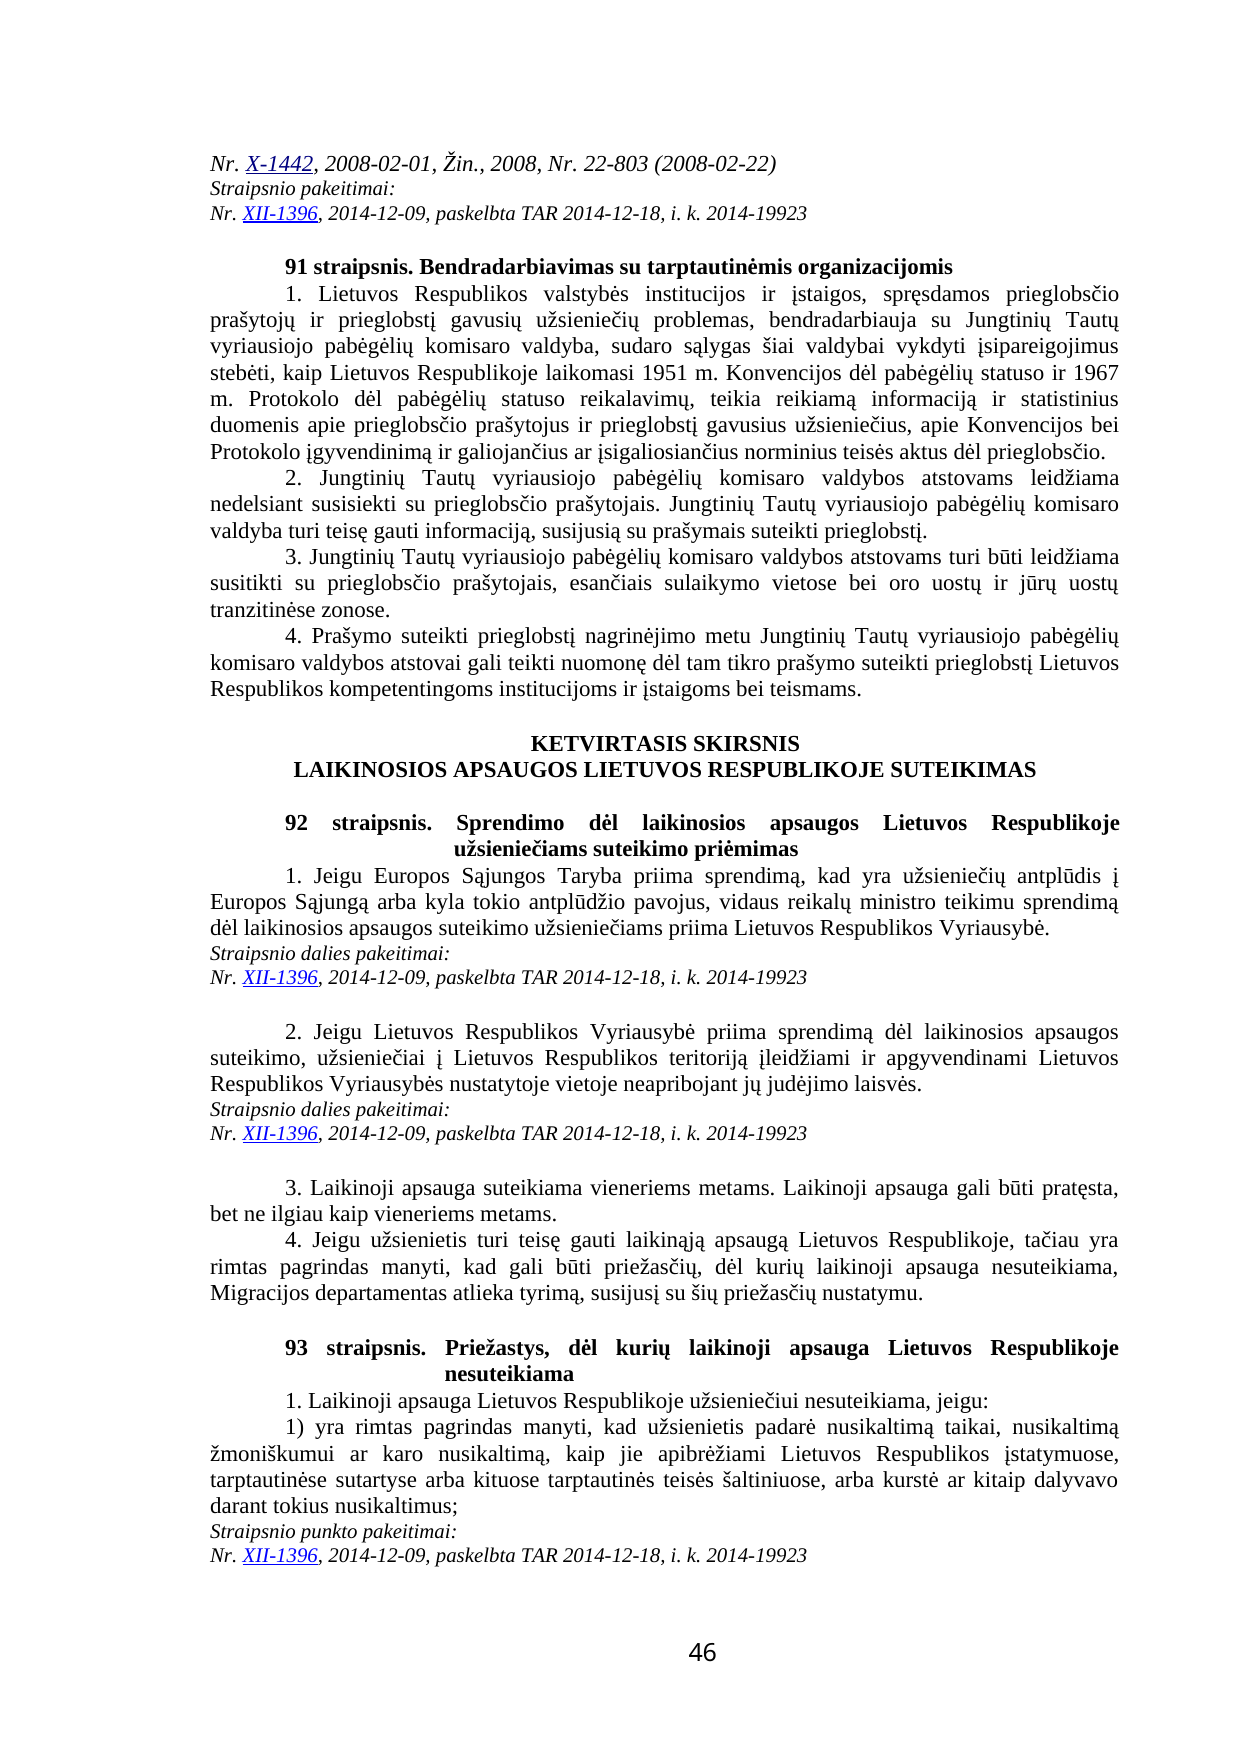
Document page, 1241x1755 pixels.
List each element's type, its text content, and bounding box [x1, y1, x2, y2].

text Straipsnio dalies pakeitimai: [210, 1097, 1120, 1121]
text 92 straipsnis. Sprendimo dėl laikinosios apsaugos Lietuvos Respublikoje užsieniečiams suteikimo priėmimas [285, 809, 1120, 862]
text 1. Jeigu Europos Sąjungos Taryba priima sprendimą, kad yra užsieniečių antplūdis į Europos Sąjungą arba kyla tokio antplūdžio pavojus, vidaus reikalų ministro teikimu sprendimą dėl laikinosios apsaugos suteikimo užsieniečiams priima Lietuvos Respublikos Vyriausybė. [210, 862, 1120, 941]
text Nr. XII-1396, 2014-12-09, paskelbta TAR 2014-12-18, i. k. 2014-19923 [210, 200, 1120, 224]
text 4. Jeigu užsienietis turi teisę gauti laikinąją apsaugą Lietuvos Respublikoje, tačiau yra rimtas pagrindas manyti, kad gali būti priežasčių, dėl kurių laikinoji apsauga nesuteikiama, Migracijos departamentas atlieka tyrimą, susijusį su šių priežasčių nustatymu. [210, 1226, 1120, 1305]
text LAIKINOSIOS APSAUGOS LIETUVOS RESPUBLIKOJE SUTEIKIMAS [210, 756, 1120, 783]
text Straipsnio dalies pakeitimai: [210, 941, 1120, 965]
text Nr. XII-1396, 2014-12-09, paskelbta TAR 2014-12-18, i. k. 2014-19923 [210, 1121, 1120, 1145]
text 3. Jungtinių Tautų vyriausiojo pabėgėlių komisaro valdybos atstovams turi būti leidžiama susitikti su prieglobsčio prašytojais, esančiais sulaikymo vietose bei oro uostų ir jūrų uostų tranzitinėse zonose. [210, 543, 1120, 622]
text Straipsnio pakeitimai: [210, 176, 1120, 200]
text 1) yra rimtas pagrindas manyti, kad užsienietis padarė nusikaltimą taikai, nusikaltimą žmoniškumui ar karo nusikaltimą, kaip jie apibrėžiami Lietuvos Respublikos įstatymuose, tarptautinėse sutartyse arba kituose tarptautinės teisės šaltiniuose, arba kurstė ar kitaip dalyvavo darant tokius nusikaltimus; [210, 1413, 1120, 1519]
text 2. Jeigu Lietuvos Respublikos Vyriausybė priima sprendimą dėl laikinosios apsaugos suteikimo, užsieniečiai į Lietuvos Respublikos teritoriją įleidžiami ir apgyvendinami Lietuvos Respublikos Vyriausybės nustatytoje vietoje neapribojant jų judėjimo laisvės. [210, 1018, 1120, 1097]
text Nr. XII-1396, 2014-12-09, paskelbta TAR 2014-12-18, i. k. 2014-19923 [210, 1543, 1120, 1567]
text Nr. XII-1396, 2014-12-09, paskelbta TAR 2014-12-18, i. k. 2014-19923 [210, 965, 1120, 989]
text 93 straipsnis. Priežastys, dėl kurių laikinoji apsauga Lietuvos Respublikoje nesuteikiama [285, 1334, 1120, 1387]
text Straipsnio punkto pakeitimai: [210, 1519, 1120, 1543]
text 1. Laikinoji apsauga Lietuvos Respublikoje užsieniečiui nesuteikiama, jeigu: [210, 1387, 1120, 1413]
text 1. Lietuvos Respublikos valstybės institucijos ir įstaigos, spręsdamos prieglobsčio prašytojų ir prieglobstį gavusių užsieniečių problemas, bendradarbiauja su Jungtinių Tautų vyriausiojo pabėgėlių komisaro valdyba, sudaro sąlygas šiai valdybai vykdyti įsipareigojimus stebėti, kaip Lietuvos Respublikoje laikomasi 1951 m. Konvencijos dėl pabėgėlių statuso ir 1967 m. Protokolo dėl pabėgėlių statuso reikalavimų, teikia reikiamą informaciją ir statistinius duomenis apie prieglobsčio prašytojus ir prieglobstį gavusius užsieniečius, apie Konvencijos bei Protokolo įgyvendinimą ir galiojančius ar įsigaliosiančius norminius teisės aktus dėl prieglobsčio. [210, 279, 1120, 464]
text 3. Laikinoji apsauga suteikiama vieneriems metams. Laikinoji apsauga gali būti pratęsta, bet ne ilgiau kaip vieneriems metams. [210, 1174, 1120, 1226]
text Nr. X-1442, 2008-02-01, Žin., 2008, Nr. 22-803 (2008-02-22) [210, 150, 1120, 176]
text 4. Prašymo suteikti prieglobstį nagrinėjimo metu Jungtinių Tautų vyriausiojo pabėgėlių komisaro valdybos atstovai gali teikti nuomonę dėl tam tikro prašymo suteikti prieglobstį Lietuvos Respublikos kompetentingoms institucijoms ir įstaigoms bei teismams. [210, 622, 1120, 701]
text 2. Jungtinių Tautų vyriausiojo pabėgėlių komisaro valdybos atstovams leidžiama nedelsiant susisiekti su prieglobsčio prašytojais. Jungtinių Tautų vyriausiojo pabėgėlių komisaro valdyba turi teisę gauti informaciją, susijusią su prašymais suteikti prieglobstį. [210, 464, 1120, 543]
text 91 straipsnis. Bendradarbiavimas su tarptautinėmis organizacijomis [210, 253, 1120, 279]
subtitle KETVIRTASIS SKIRSNIS [210, 730, 1120, 756]
